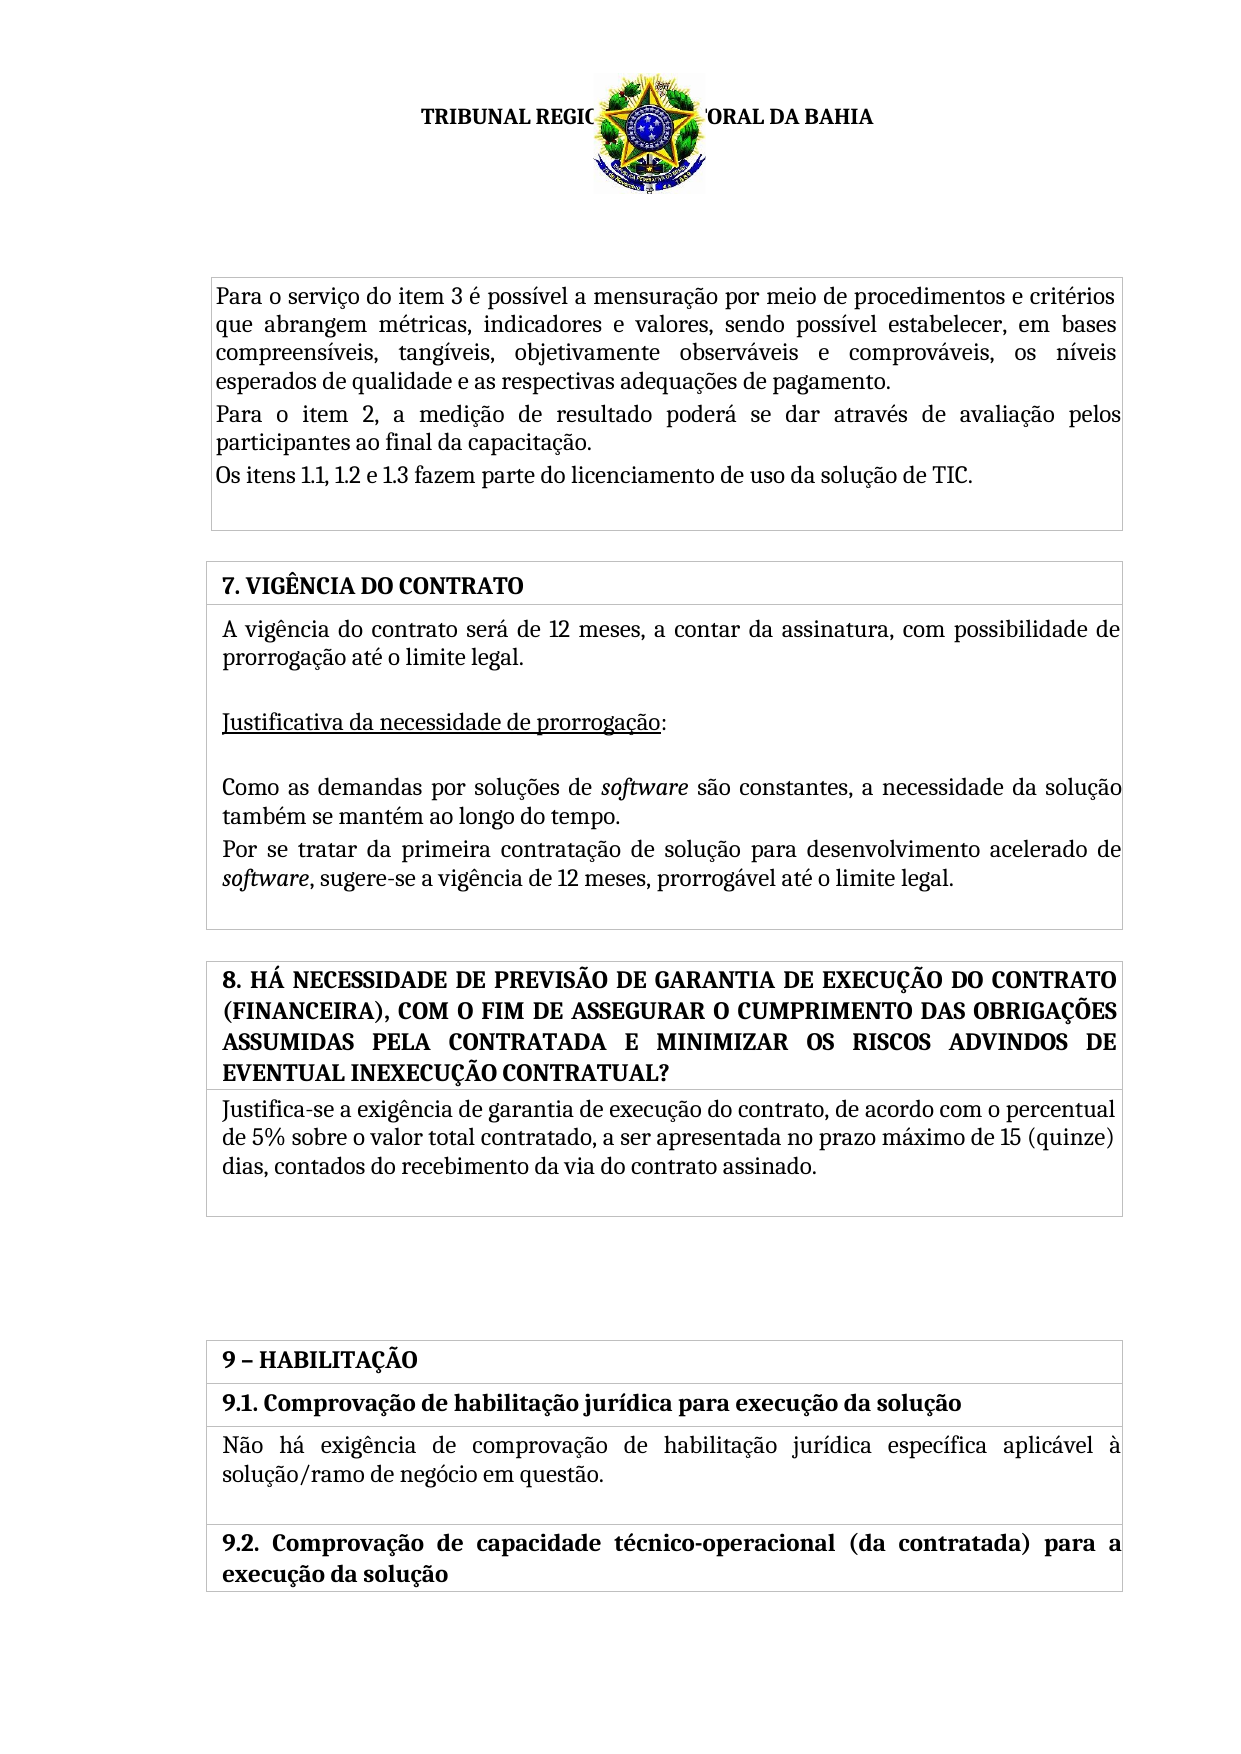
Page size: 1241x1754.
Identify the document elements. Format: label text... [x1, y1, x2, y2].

table_cell Justifica-se a exigência de garantia de execução do contrato, de acordo com o percentual de 5% sobre o valor total contratado, a ser apresentada no prazo máximo de 15 (quinze) dias, contados do recebimento da via do contrato assinado. [207, 1090, 1122, 1216]
table_header 7. VIGÊNCIA DO CONTRATO [207, 562, 1122, 604]
table_cell 9.1. Comprovação de habilitação jurídica para execução da solução [207, 1384, 1122, 1426]
table_cell [207, 277, 211, 529]
table_header 8. HÁ NECESSIDADE DE PREVISÃO DE GARANTIA DE EXECUÇÃO DO CONTRATO (FINANCEIRA), COM O FIM DE ASSEGURAR O CUMPRIMENTO DAS OBRIGAÇÕES ASSUMIDAS PELA CONTRATADA E MINIMIZAR OS RISCOS ADVINDOS DE EVENTUAL INEXECUÇÃO CONTRATUAL? [207, 962, 1122, 1089]
table_cell A vigência do contrato será de 12 meses, a contar da assinatura, com possibilidade de prorrogação até o limite legal. Justificativa da necessidade de prorrogação: Como as demandas por soluções de software são constantes, a necessidade da solução também se mantém ao longo do tempo. Por se tratar da primeira contratação de solução para desenvolvimento acelerado de software, sugere-se a vigência de 12 meses, prorrogável até o limite legal. [207, 605, 1122, 929]
table_header 9 – HABILITAÇÃO [207, 1341, 1122, 1383]
table_cell Não há exigência de comprovação de habilitação jurídica específica aplicável à solução/ramo de negócio em questão. [207, 1427, 1122, 1524]
table_cell 9.2. Comprovação de capacidade técnico-operacional (da contratada) para a execução da solução [207, 1525, 1122, 1591]
table_cell Para o serviço do item 3 é possível a mensuração por meio de procedimentos e critérios que abrangem métricas, indicadores e valores, sendo possível estabelecer, em bases compreensíveis, tangíveis, objetivamente observáveis e comprováveis, os níveis esperados de qualidade e as respectivas adequações de pagamento. Para o item 2, a medição de resultado poderá se dar através de avaliação pelos participantes ao final da capacitação. Os itens 1.1, 1.2 e 1.3 fazem parte do licenciamento de uso da solução de TIC. [212, 278, 1122, 529]
